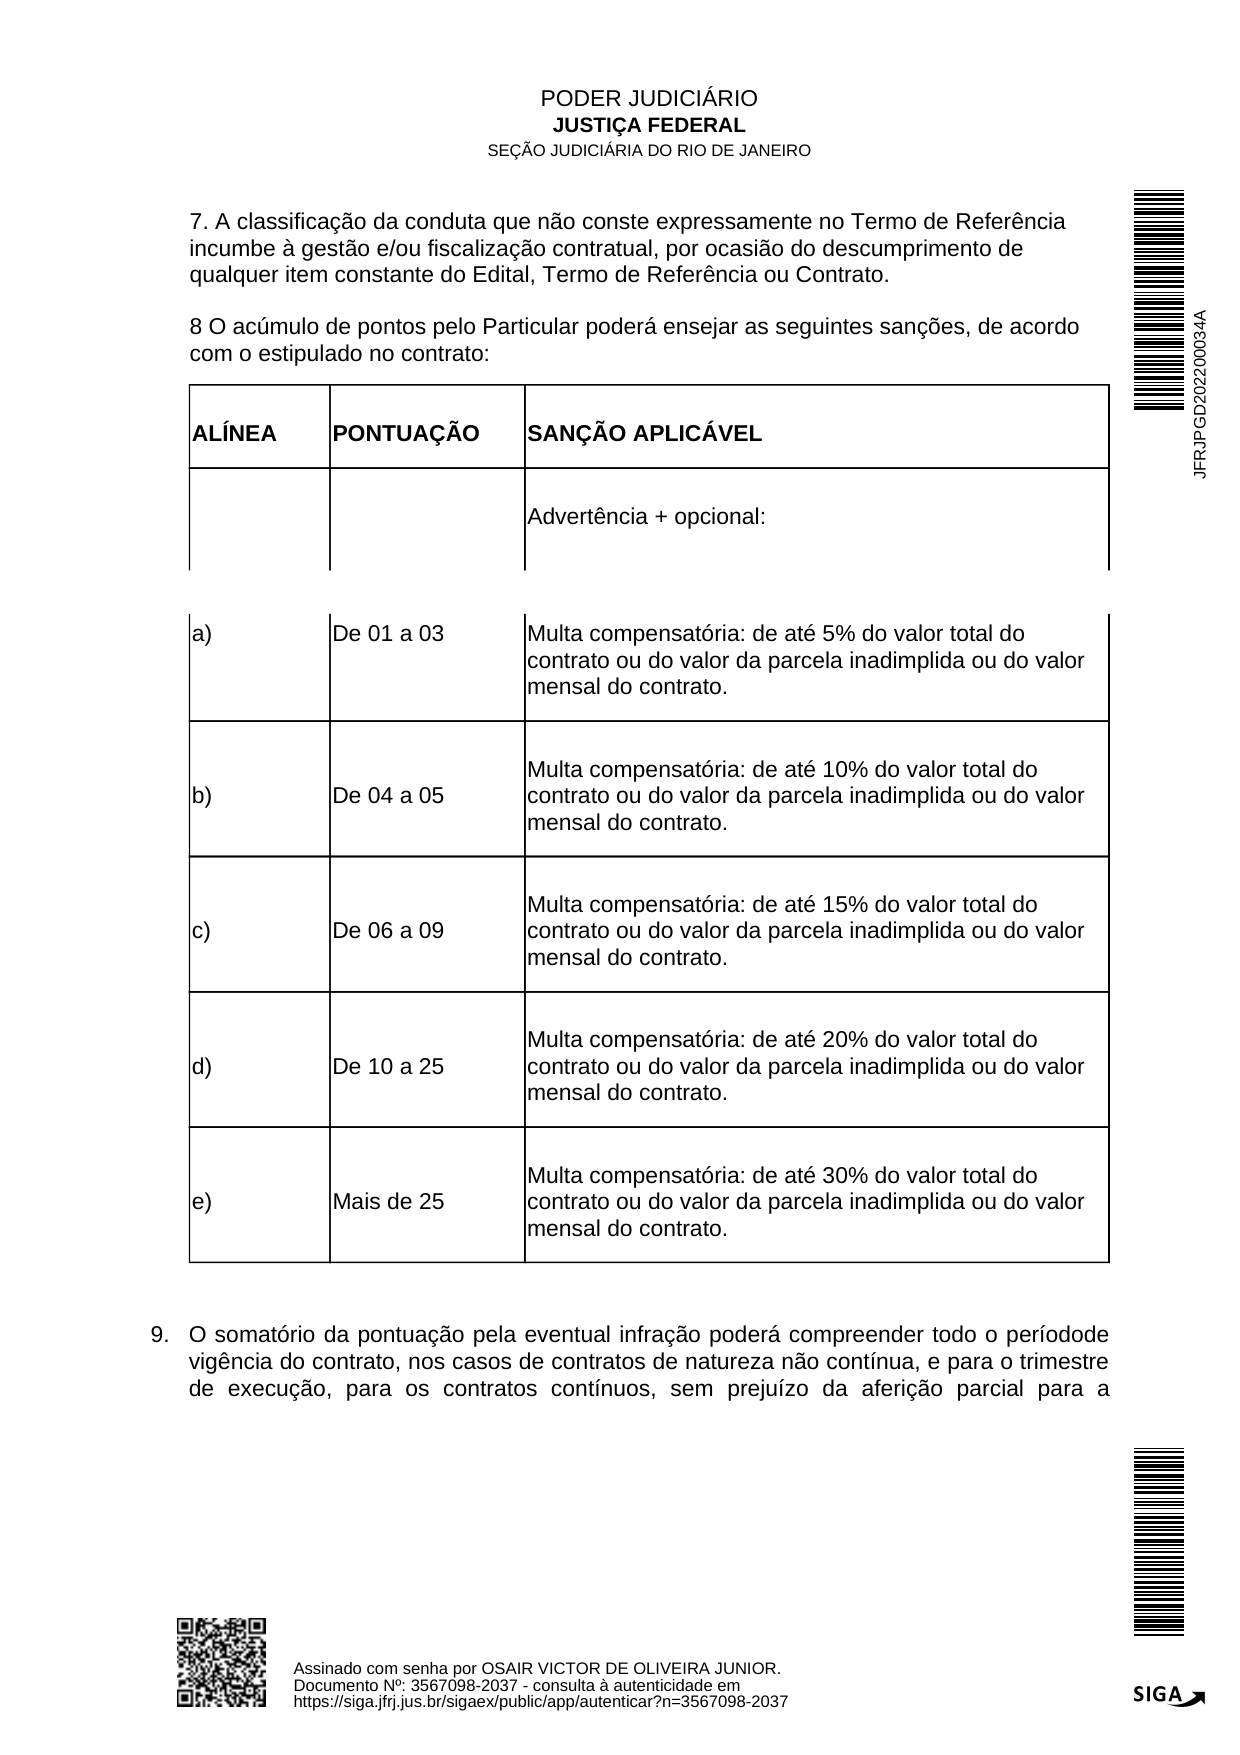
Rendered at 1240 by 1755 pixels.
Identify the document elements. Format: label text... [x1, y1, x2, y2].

list O somatório da pontuação pela eventual infração poderá compreender todo o períodode vigência do contrato, nos casos de contratos de natureza não contínua, e para o trimestre de execução, para os contratos contínuos, sem prejuízo da aferição parcial para a [150, 1321, 1111, 1401]
